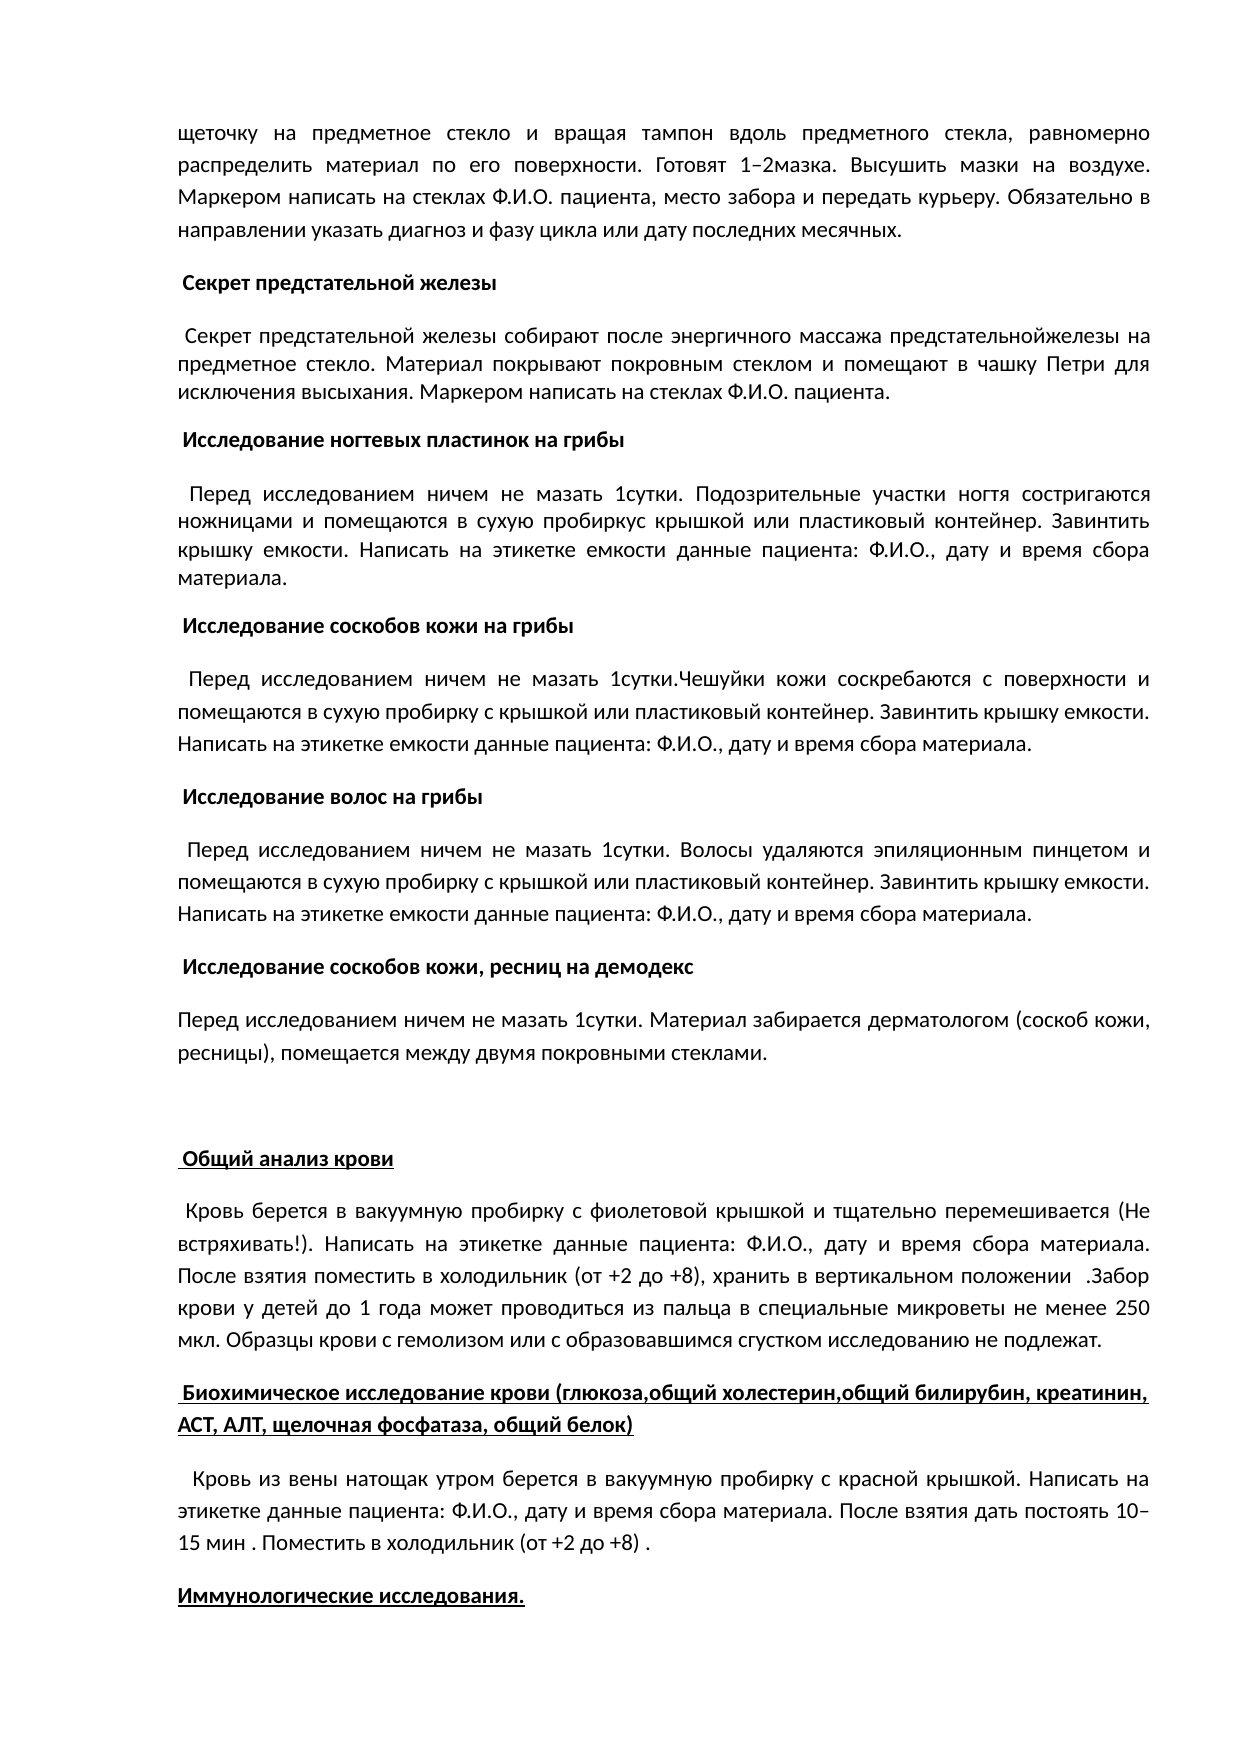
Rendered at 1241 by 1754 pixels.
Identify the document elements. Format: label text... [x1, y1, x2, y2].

text Исследование соскобов кожи на грибы [177, 612, 1152, 639]
text Исследование волос на грибы [177, 782, 1152, 810]
text Перед исследованием ничем не мазать 1сутки. Подозрительные участки ногтя состригаются ножницами и помещаются в сухую пробиркус крышкой или пластиковый контейнер. Завинтить крышку емкости. Написать на этикетке емкости данные пациента: Ф.И.О., дату и время сбора материала. [177, 479, 1152, 591]
text Перед исследованием ничем не мазать 1сутки. Волосы удаляются эпиляционным пинцетом и помещаются в сухую пробирку с крышкой или пластиковый контейнер. Завинтить крышку емкости. Написать на этикетке емкости данные пациента: Ф.И.О., дату и время сбора материала. [177, 835, 1152, 927]
text Исследование соскобов кожи, ресниц на демодекс [177, 952, 1152, 980]
text Секрет предстательной железы собирают после энергичного массажа предстательнойжелезы на предметное стекло. Материал покрывают покровным стеклом и помещают в чашку Петри для исключения высыхания. Маркером написать на стеклах Ф.И.О. пациента. [177, 321, 1152, 405]
text Исследование ногтевых пластинок на грибы [177, 426, 1152, 454]
text Биохимическое исследование крови (глюкоза,общий холестерин,общий билирубин, креатинин, АСТ, АЛТ, щелочная фосфатаза, общий белок) [177, 1378, 1152, 1439]
text Кровь берется в вакуумную пробирку с фиолетовой крышкой и тщательно перемешивается (Не встряхивать!). Написать на этикетке данные пациента: Ф.И.О., дату и время сбора материала. После взятия поместить в холодильник (от +2 до +8), хранить в вертикальном положении .Забор крови у детей до 1 года может проводиться из пальца в специальные микроветы не менее 250 мкл. Образцы крови с гемолизом или с образовавшимся сгустком исследованию не подлежат. [177, 1197, 1152, 1353]
text Перед исследованием ничем не мазать 1сутки. Материал забирается дерматологом (соскоб кожи, ресницы), помещается между двумя покровными стеклами. [177, 1005, 1152, 1066]
text Общий анализ крови [177, 1144, 1152, 1172]
text щеточку на предметное стекло и вращая тампон вдоль предметного стекла, равномерно распределить материал по его поверхности. Готовят 1–2мазка. Высушить мазки на воздухе. Маркером написать на стеклах Ф.И.О. пациента, место забора и передать курьеру. Обязательно в направлении указать диагноз и фазу цикла или дату последних месячных. [177, 118, 1152, 243]
text Перед исследованием ничем не мазать 1сутки.Чешуйки кожи соскребаются с поверхности и помещаются в сухую пробирку с крышкой или пластиковый контейнер. Завинтить крышку емкости. Написать на этикетке емкости данные пациента: Ф.И.О., дату и время сбора материала. [177, 664, 1152, 757]
text Секрет предстательной железы [177, 268, 1152, 296]
text Кровь из вены натощак утром берется в вакуумную пробирку с красной крышкой. Написать на этикетке данные пациента: Ф.И.О., дату и время сбора материала. После взятия дать постоять 10–15 мин . Поместить в холодильник (от +2 до +8) . [177, 1464, 1152, 1556]
text Иммунологические исследования. [177, 1581, 1152, 1609]
